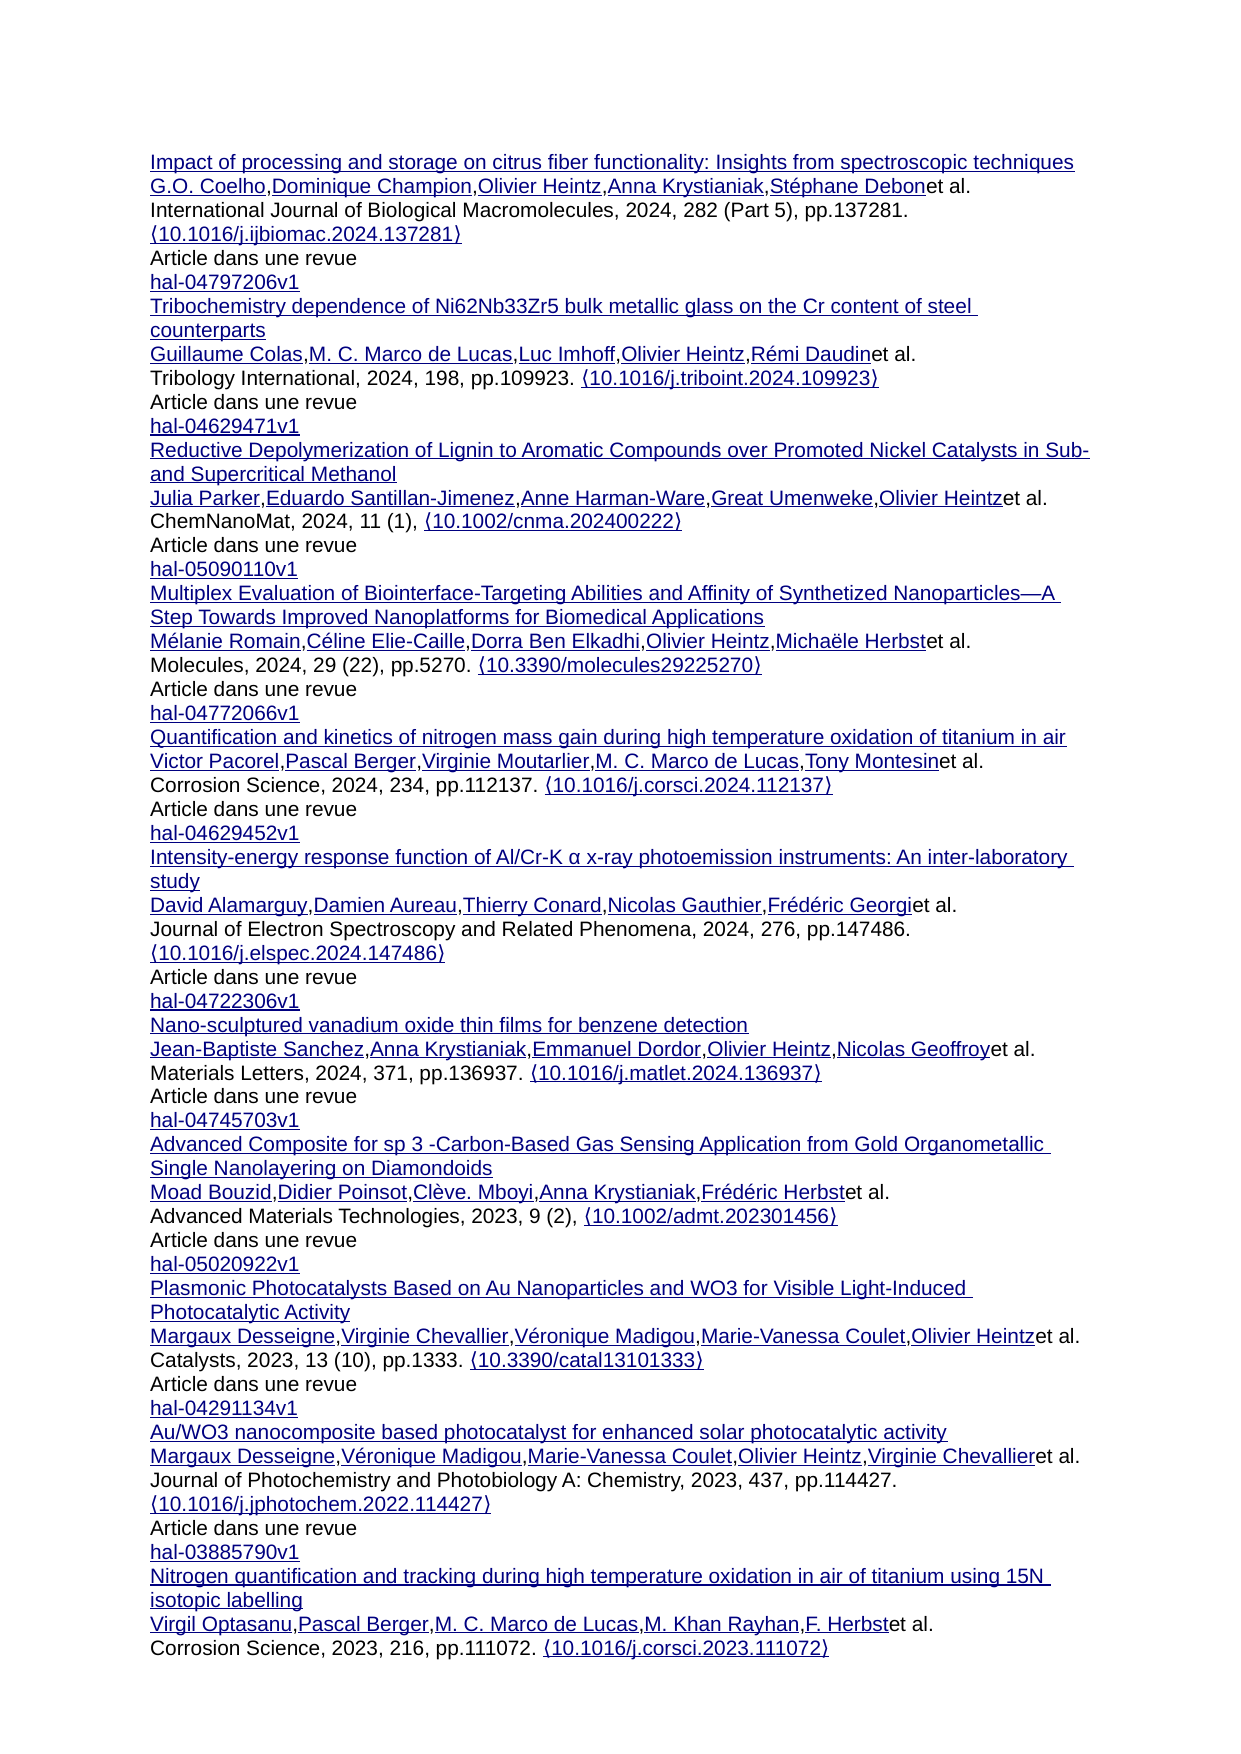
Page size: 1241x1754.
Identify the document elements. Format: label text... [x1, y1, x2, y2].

table_cell Nitrogen quantification and tracking during high temperature oxidation in air of titanium using 15N isotopic labelling Virgil Optasanu,Pascal Berger,M. C. Marco de Lucas,M. Khan Rayhan,F. Herbstet al. Corrosion Science, 2023, 216, pp.111072. ⟨10.1016/j.corsci.2023.111072⟩ [150, 1564, 1090, 1659]
table_cell Multiplex Evaluation of Biointerface-Targeting Abilities and Affinity of Synthetized Nanoparticles—A Step Towards Improved Nanoplatforms for Biomedical Applications Mélanie Romain,Céline Elie-Caille,Dorra Ben Elkadhi,Olivier Heintz,Michaële Herbstet al. Molecules, 2024, 29 (22), pp.5270. ⟨10.3390/molecules29225270⟩ Article dans une revue hal-04772066v1 [150, 581, 1090, 725]
table_cell Au/WO3 nanocomposite based photocatalyst for enhanced solar photocatalytic activity Margaux Desseigne,Véronique Madigou,Marie-Vanessa Coulet,Olivier Heintz,Virginie Chevallieret al. Journal of Photochemistry and Photobiology A: Chemistry, 2023, 437, pp.114427. ⟨10.1016/j.jphotochem.2022.114427⟩ Article dans une revue hal-03885790v1 [150, 1420, 1090, 1563]
table_cell Plasmonic Photocatalysts Based on Au Nanoparticles and WO3 for Visible Light-Induced Photocatalytic Activity Margaux Desseigne,Virginie Chevallier,Véronique Madigou,Marie-Vanessa Coulet,Olivier Heintzet al. Catalysts, 2023, 13 (10), pp.1333. ⟨10.3390/catal13101333⟩ Article dans une revue hal-04291134v1 [150, 1276, 1090, 1420]
table_cell Advanced Composite for sp 3 -Carbon-Based Gas Sensing Application from Gold Organometallic Single Nanolayering on Diamondoids Moad Bouzid,Didier Poinsot,Clève. Mboyi,Anna Krystianiak,Frédéric Herbstet al. Advanced Materials Technologies, 2023, 9 (2), ⟨10.1002/admt.202301456⟩ Article dans une revue hal-05020922v1 [150, 1132, 1090, 1276]
table_cell Quantification and kinetics of nitrogen mass gain during high temperature oxidation of titanium in air Victor Pacorel,Pascal Berger,Virginie Moutarlier,M. C. Marco de Lucas,Tony Montesinet al. Corrosion Science, 2024, 234, pp.112137. ⟨10.1016/j.corsci.2024.112137⟩ Article dans une revue hal-04629452v1 [150, 725, 1090, 845]
table_cell Impact of processing and storage on citrus fiber functionality: Insights from spectroscopic techniques G.O. Coelho,Dominique Champion,Olivier Heintz,Anna Krystianiak,Stéphane Debonet al. International Journal of Biological Macromolecules, 2024, 282 (Part 5), pp.137281. ⟨10.1016/j.ijbiomac.2024.137281⟩ Article dans une revue hal-04797206v1 [150, 150, 1090, 294]
table_cell and Supercritical Methanol Julia Parker,Eduardo Santillan-Jimenez,Anne Harman-Ware,Great Umenweke,Olivier Heintzet al. ChemNanoMat, 2024, 11 (1), ⟨10.1002/cnma.202400222⟩ Article dans une revue hal-05090110v1 [150, 459, 1090, 581]
table_cell Nano-sculptured vanadium oxide thin films for benzene detection Jean-Baptiste Sanchez,Anna Krystianiak,Emmanuel Dordor,Olivier Heintz,Nicolas Geoffroyet al. Materials Letters, 2024, 371, pp.136937. ⟨10.1016/j.matlet.2024.136937⟩ Article dans une revue hal-04745703v1 [150, 1013, 1090, 1132]
table_cell Reductive Depolymerization of Lignin to Aromatic Compounds over Promoted Nickel Catalysts in Sub‐ [150, 438, 1090, 458]
table_cell Intensity-energy response function of Al/Cr-K α x-ray photoemission instruments: An inter-laboratory study David Alamarguy,Damien Aureau,Thierry Conard,Nicolas Gauthier,Frédéric Georgiet al. Journal of Electron Spectroscopy and Related Phenomena, 2024, 276, pp.147486. ⟨10.1016/j.elspec.2024.147486⟩ Article dans une revue hal-04722306v1 [150, 845, 1090, 1012]
table_cell Tribochemistry dependence of Ni62Nb33Zr5 bulk metallic glass on the Cr content of steel counterparts Guillaume Colas,M. C. Marco de Lucas,Luc Imhoff,Olivier Heintz,Rémi Daudinet al. Tribology International, 2024, 198, pp.109923. ⟨10.1016/j.triboint.2024.109923⟩ Article dans une revue hal-04629471v1 [150, 294, 1090, 437]
